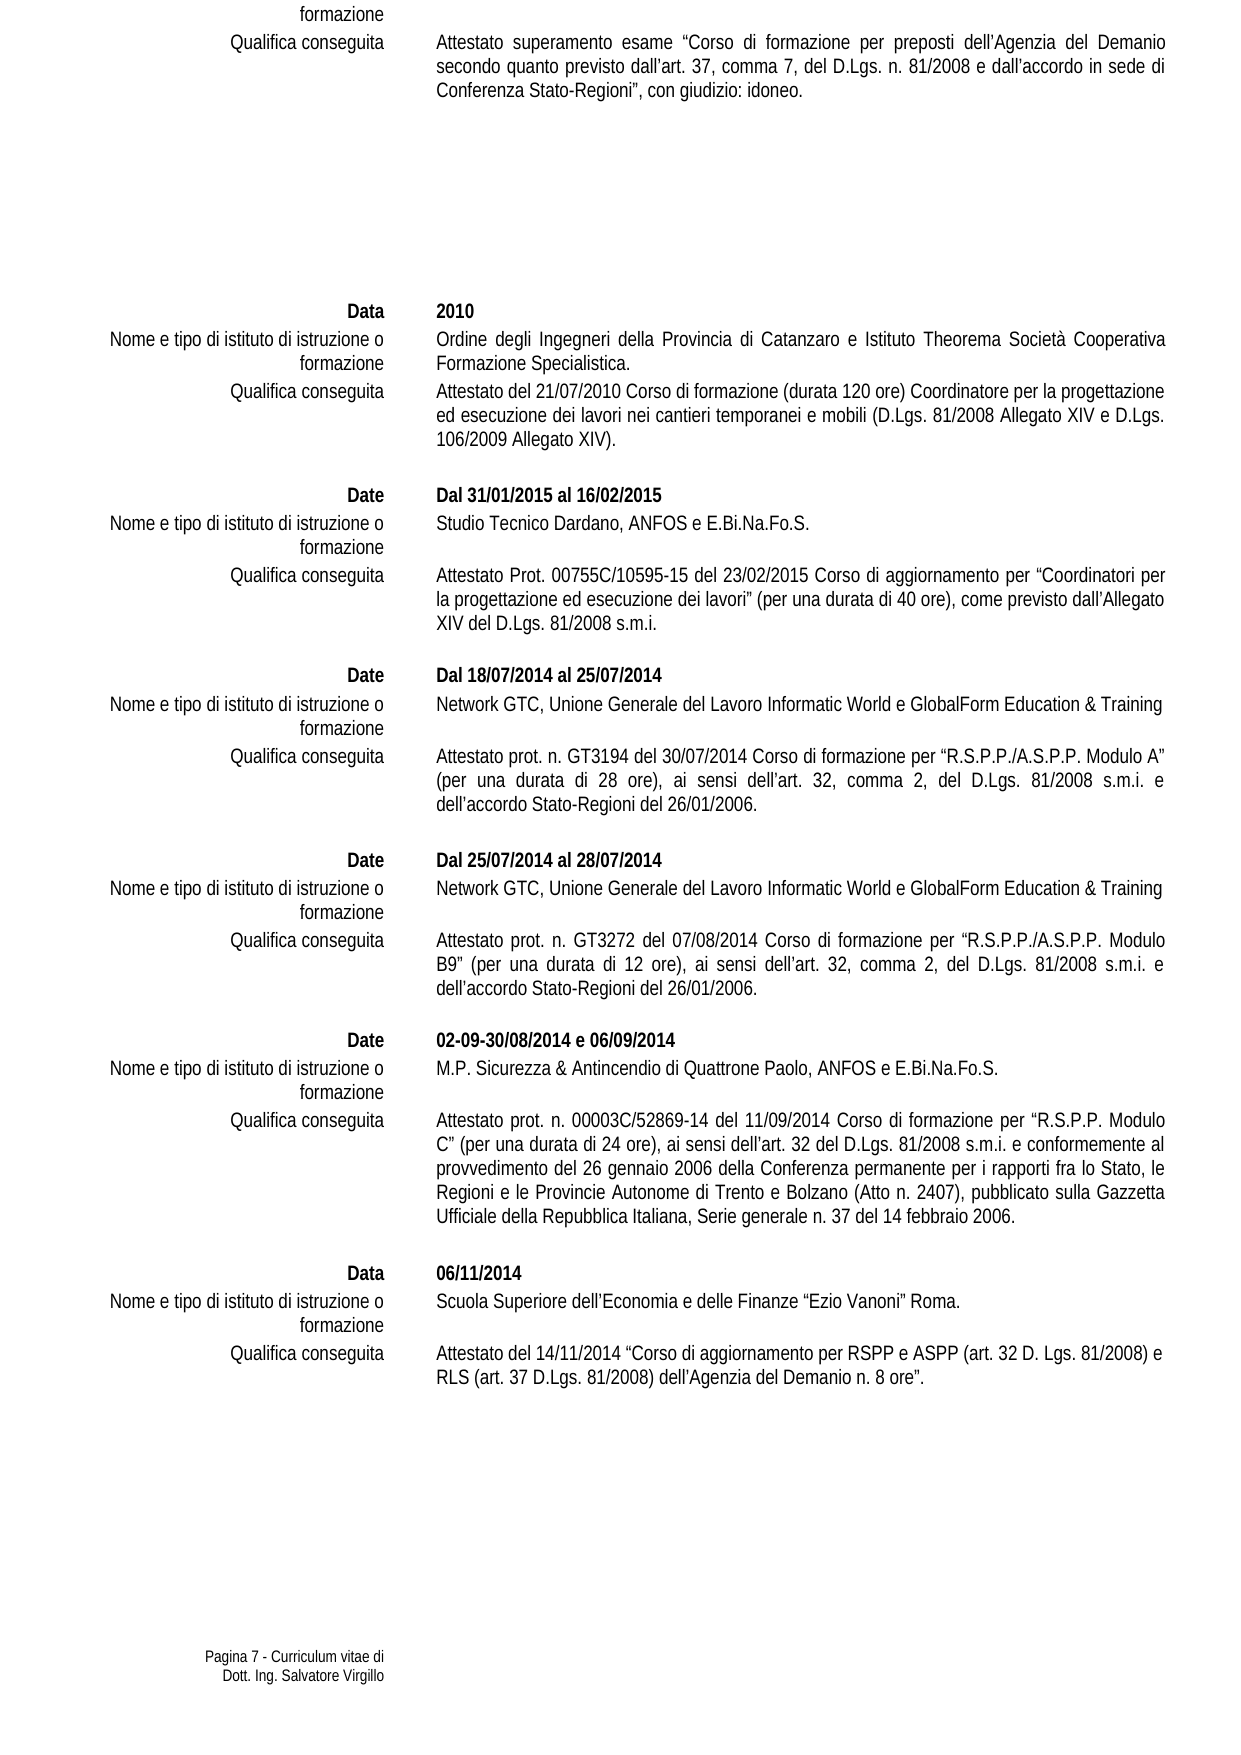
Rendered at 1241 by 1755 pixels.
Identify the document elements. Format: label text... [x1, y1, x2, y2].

table_cell [425, 453, 1178, 481]
table_cell Qualifica conseguita [89, 28, 395, 104]
table_cell [89, 818, 395, 846]
table_cell [395, 453, 425, 481]
table_cell [395, 1230, 425, 1258]
table_cell [425, 0, 1178, 28]
table_header [395, 297, 425, 325]
table_cell Nome e tipo di istituto di istruzione o formazione [89, 509, 395, 561]
table_cell 06/11/2014 [425, 1258, 1178, 1286]
table_cell Qualifica conseguita [89, 926, 395, 1002]
table_cell [395, 1258, 425, 1286]
table_cell Dal 31/01/2015 al 16/02/2015 [425, 481, 1178, 509]
table_cell Scuola Superiore dell’Economia e delle Finanze “Ezio Vanoni” Roma. [425, 1286, 1178, 1338]
table_cell Attestato Prot. 00755C/10595-15 del 23/02/2015 Corso di aggiornamento per “Coordinatori per la progettazione ed esecuzione dei lavori” (per una durata di 40 ore), come previsto dall’Allegato XIV del D.Lgs. 81/2008 s.m.i. [425, 561, 1178, 637]
table_cell [395, 28, 425, 104]
table_cell [395, 742, 425, 818]
table_cell [89, 453, 395, 481]
table_cell Attestato prot. n. GT3194 del 30/07/2014 Corso di formazione per “R.S.P.P./A.S.P.P. Modulo A” (per una durata di 28 ore), ai sensi dell’art. 32, comma 2, del D.Lgs. 81/2008 s.m.i. e dell’accordo Stato-Regioni del 26/01/2006. [425, 742, 1178, 818]
table_cell Dal 25/07/2014 al 28/07/2014 [425, 846, 1178, 874]
table_cell [395, 1054, 425, 1106]
table_cell Qualifica conseguita [89, 742, 395, 818]
table_header [395, 661, 425, 689]
table_cell Studio Tecnico Dardano, ANFOS e E.Bi.Na.Fo.S. [425, 509, 1178, 561]
table_cell Attestato prot. n. GT3272 del 07/08/2014 Corso di formazione per “R.S.P.P./A.S.P.P. Modulo B9” (per una durata di 12 ore), ai sensi dell’art. 32, comma 2, del D.Lgs. 81/2008 s.m.i. e dell’accordo Stato-Regioni del 26/01/2006. [425, 926, 1178, 1002]
table_cell M.P. Sicurezza & Antincendio di Quattrone Paolo, ANFOS e E.Bi.Na.Fo.S. [425, 1054, 1178, 1106]
table_cell [395, 325, 425, 377]
table_cell formazione [89, 0, 395, 28]
table_cell [395, 818, 425, 846]
table_cell Qualifica conseguita [89, 377, 395, 453]
table_cell Date [89, 481, 395, 509]
table_header 2010 [425, 297, 1178, 325]
table_cell [395, 1106, 425, 1230]
table_cell Qualifica conseguita [89, 1339, 395, 1391]
table_header 02-09-30/08/2014 e 06/09/2014 [425, 1026, 1178, 1054]
table_cell Network GTC, Unione Generale del Lavoro Informatic World e GlobalForm Education & Training [425, 690, 1178, 742]
table_cell Attestato del 21/07/2010 Corso di formazione (durata 120 ore) Coordinatore per la progettazione ed esecuzione dei lavori nei cantieri temporanei e mobili (D.Lgs. 81/2008 Allegato XIV e D.Lgs. 106/2009 Allegato XIV). [425, 377, 1178, 453]
table_cell [395, 690, 425, 742]
table_cell [395, 1286, 425, 1338]
table_cell Nome e tipo di istituto di istruzione o formazione [89, 874, 395, 926]
table_cell [395, 0, 425, 28]
table_cell Nome e tipo di istituto di istruzione o formazione [89, 1054, 395, 1106]
table_cell [395, 377, 425, 453]
table_cell Nome e tipo di istituto di istruzione o formazione [89, 325, 395, 377]
table_cell [395, 561, 425, 637]
table_cell [395, 1339, 425, 1391]
table_header Date [89, 1026, 395, 1054]
table_header Dal 18/07/2014 al 25/07/2014 [425, 661, 1178, 689]
table_cell Network GTC, Unione Generale del Lavoro Informatic World e GlobalForm Education & Training [425, 874, 1178, 926]
table_cell [395, 509, 425, 561]
table_cell [425, 818, 1178, 846]
table_cell [395, 846, 425, 874]
table_cell Attestato superamento esame “Corso di formazione per preposti dell’Agenzia del Demanio secondo quanto previsto dall’art. 37, comma 7, del D.Lgs. n. 81/2008 e dall’accordo in sede di Conferenza Stato-Regioni”, con giudizio: idoneo. [425, 28, 1178, 104]
table_cell Nome e tipo di istituto di istruzione o formazione [89, 690, 395, 742]
table_header [395, 1026, 425, 1054]
table_cell [89, 1230, 395, 1258]
table_cell Date [89, 846, 395, 874]
table_header Date [89, 661, 395, 689]
table_cell [395, 481, 425, 509]
table_cell [395, 926, 425, 1002]
table_cell Attestato prot. n. 00003C/52869-14 del 11/09/2014 Corso di formazione per “R.S.P.P. Modulo C” (per una durata di 24 ore), ai sensi dell’art. 32 del D.Lgs. 81/2008 s.m.i. e conformemente al provvedimento del 26 gennaio 2006 della Conferenza permanente per i rapporti fra lo Stato, le Regioni e le Provincie Autonome di Trento e Bolzano (Atto n. 2407), pubblicato sulla Gazzetta Ufficiale della Repubblica Italiana, Serie generale n. 37 del 14 febbraio 2006. [425, 1106, 1178, 1230]
table_cell Data [89, 1258, 395, 1286]
table_cell Nome e tipo di istituto di istruzione o formazione [89, 1286, 395, 1338]
table_cell Qualifica conseguita [89, 561, 395, 637]
table_header Data [89, 297, 395, 325]
table_cell Ordine degli Ingegneri della Provincia di Catanzaro e Istituto Theorema Società Cooperativa Formazione Specialistica. [425, 325, 1178, 377]
table_cell [395, 874, 425, 926]
table_cell [425, 1230, 1178, 1258]
table_cell Attestato del 14/11/2014 “Corso di aggiornamento per RSPP e ASPP (art. 32 D. Lgs. 81/2008) e RLS (art. 37 D.Lgs. 81/2008) dell’Agenzia del Demanio n. 8 ore”. [425, 1339, 1178, 1391]
table_cell Qualifica conseguita [89, 1106, 395, 1230]
